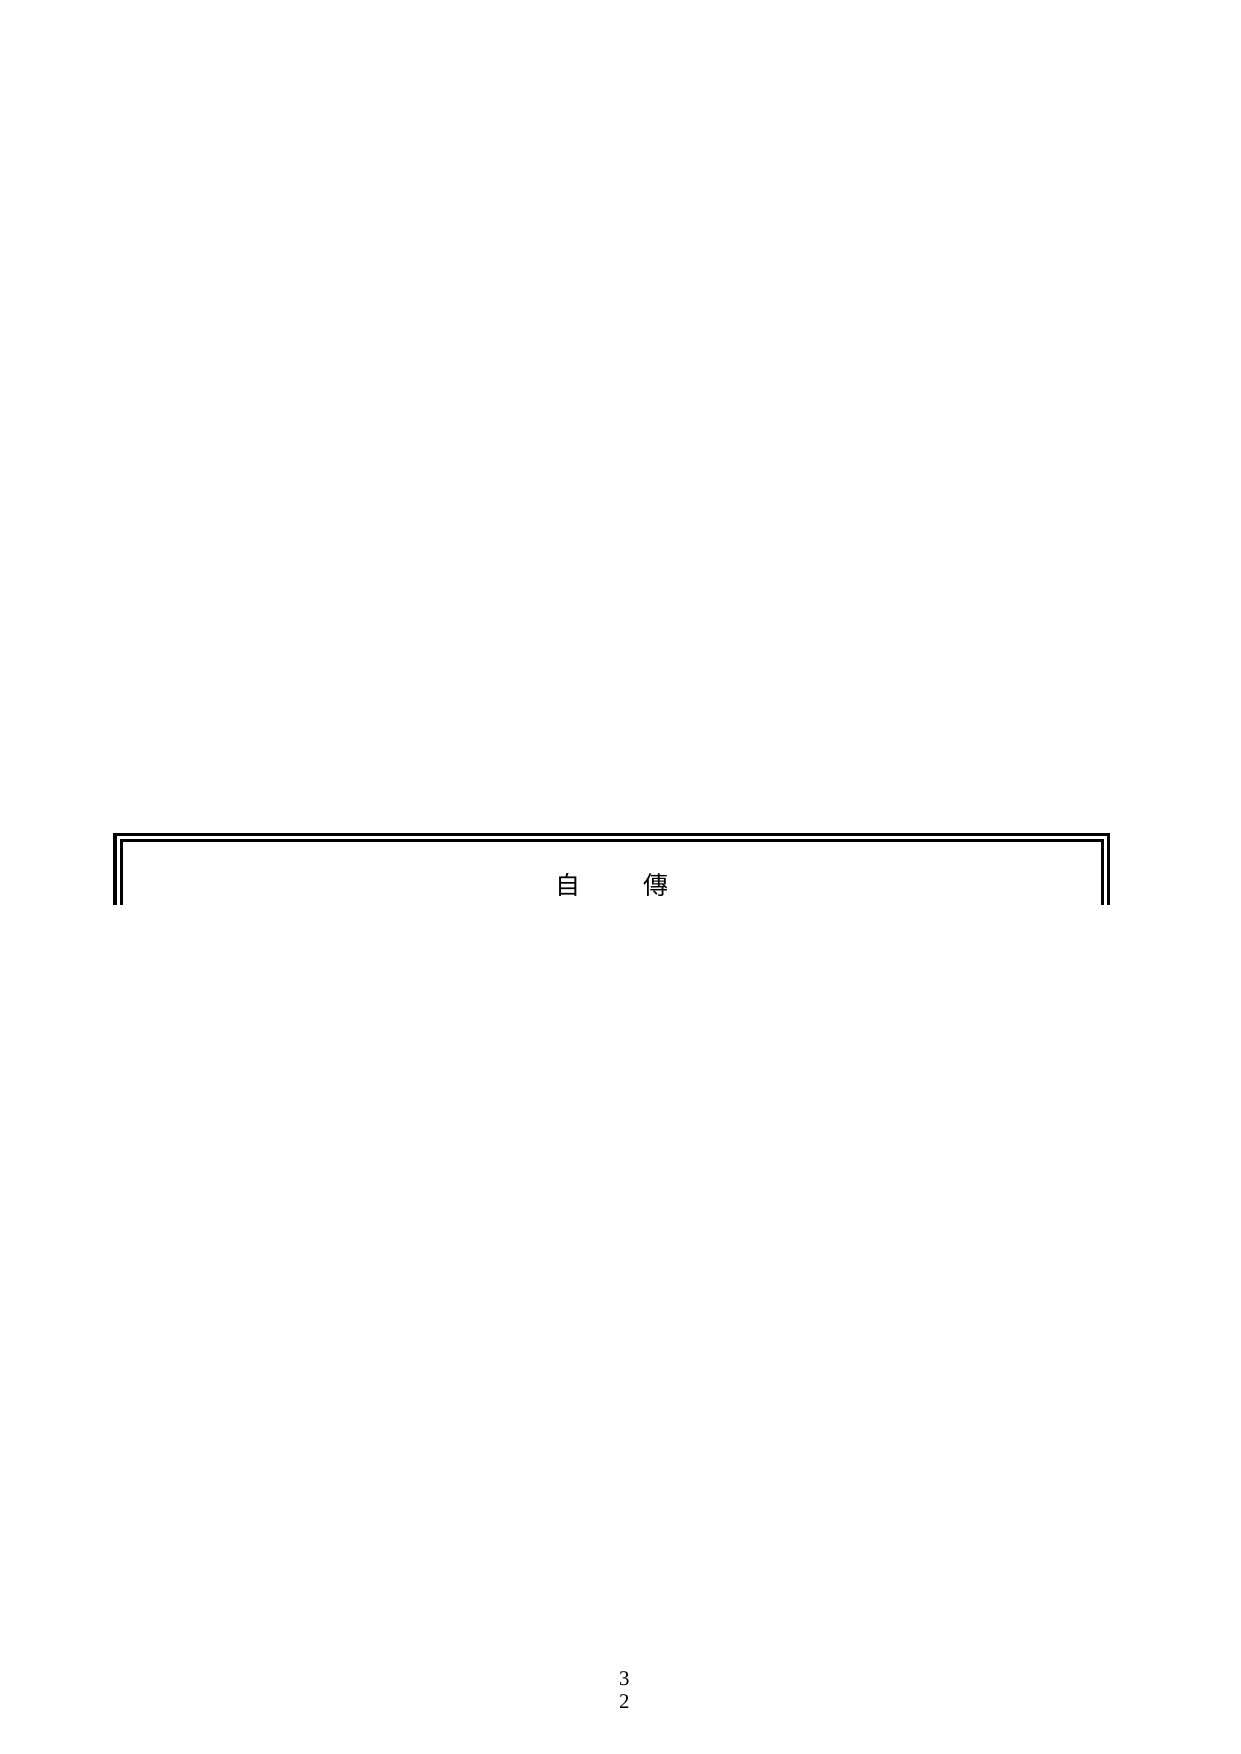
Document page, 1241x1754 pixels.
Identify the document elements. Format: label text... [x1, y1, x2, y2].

table_header 自 傳 [118, 836, 1106, 904]
